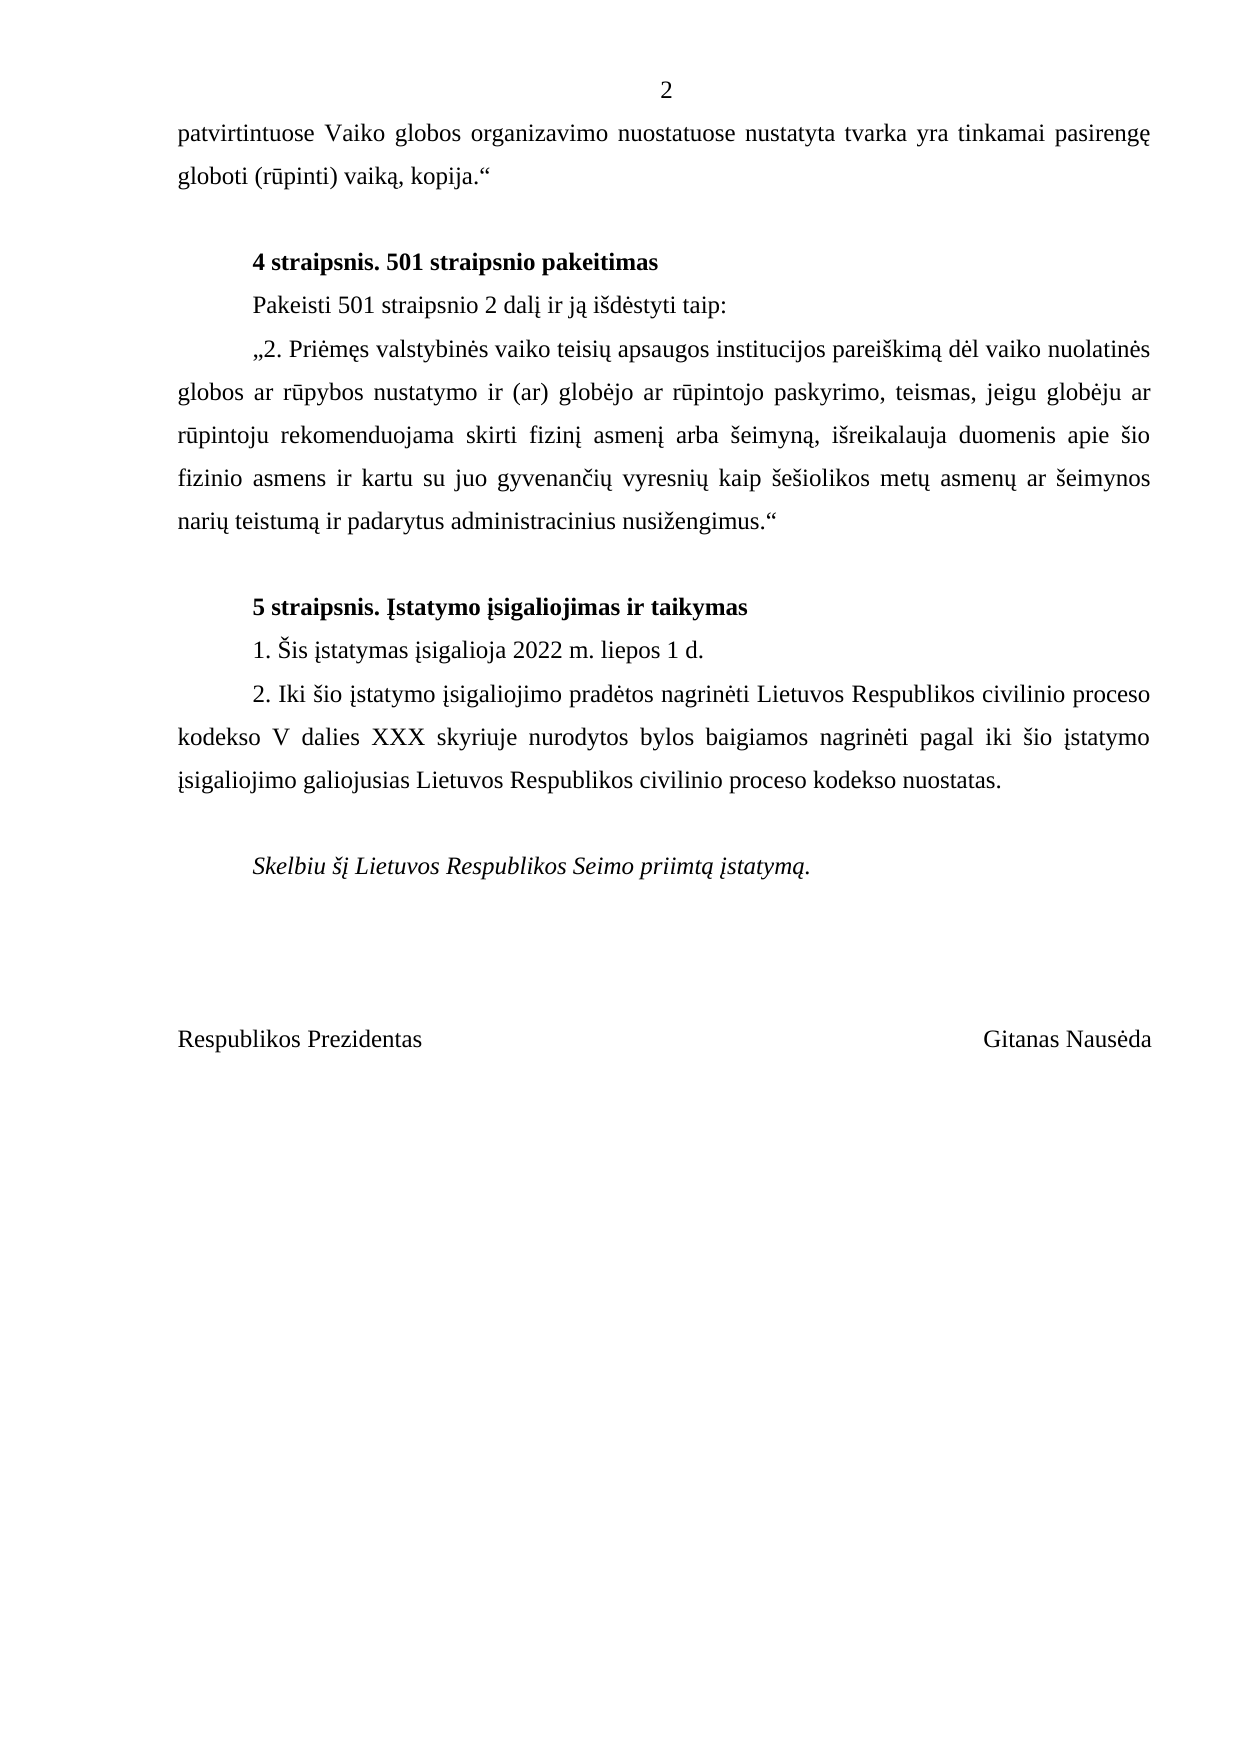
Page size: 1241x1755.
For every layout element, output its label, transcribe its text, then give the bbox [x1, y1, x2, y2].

text 1. Šis įstatymas įsigalioja 2022 m. liepos 1 d. [177, 636, 1152, 664]
text Skelbiu šį Lietuvos Respublikos Seimo priimtą įstatymą. [177, 851, 1152, 880]
text Respublikos Prezidentas Gitanas Nausėda [177, 1024, 1152, 1052]
text 4 straipsnis. 501 straipsnio pakeitimas [177, 247, 1152, 276]
text Pakeisti 501 straipsnio 2 dalį ir ją išdėstyti taip: [177, 291, 1152, 319]
text patvirtintuose Vaiko globos organizavimo nuostatuose nustatyta tvarka yra tinkamai pasirengę globoti (rūpinti) vaiką, kopija.“ [177, 118, 1152, 190]
text „2. Priėmęs valstybinės vaiko teisių apsaugos institucijos pareiškimą dėl vaiko nuolatinės globos ar rūpybos nustatymo ir (ar) globėjo ar rūpintojo paskyrimo, teismas, jeigu globėju ar rūpintoju rekomenduojama skirti fizinį asmenį arba šeimyną, išreikalauja duomenis apie šio fizinio asmens ir kartu su juo gyvenančių vyresnių kaip šešiolikos metų asmenų ar šeimynos narių teistumą ir padarytus administracinius nusižengimus.“ [177, 334, 1152, 535]
text 5 straipsnis. Įstatymo įsigaliojimas ir taikymas [177, 592, 1152, 621]
text 2. Iki šio įstatymo įsigaliojimo pradėtos nagrinėti Lietuvos Respublikos civilinio proceso kodekso V dalies XXX skyriuje nurodytos bylos baigiamos nagrinėti pagal iki šio įstatymo įsigaliojimo galiojusias Lietuvos Respublikos civilinio proceso kodekso nuostatas. [177, 679, 1152, 794]
